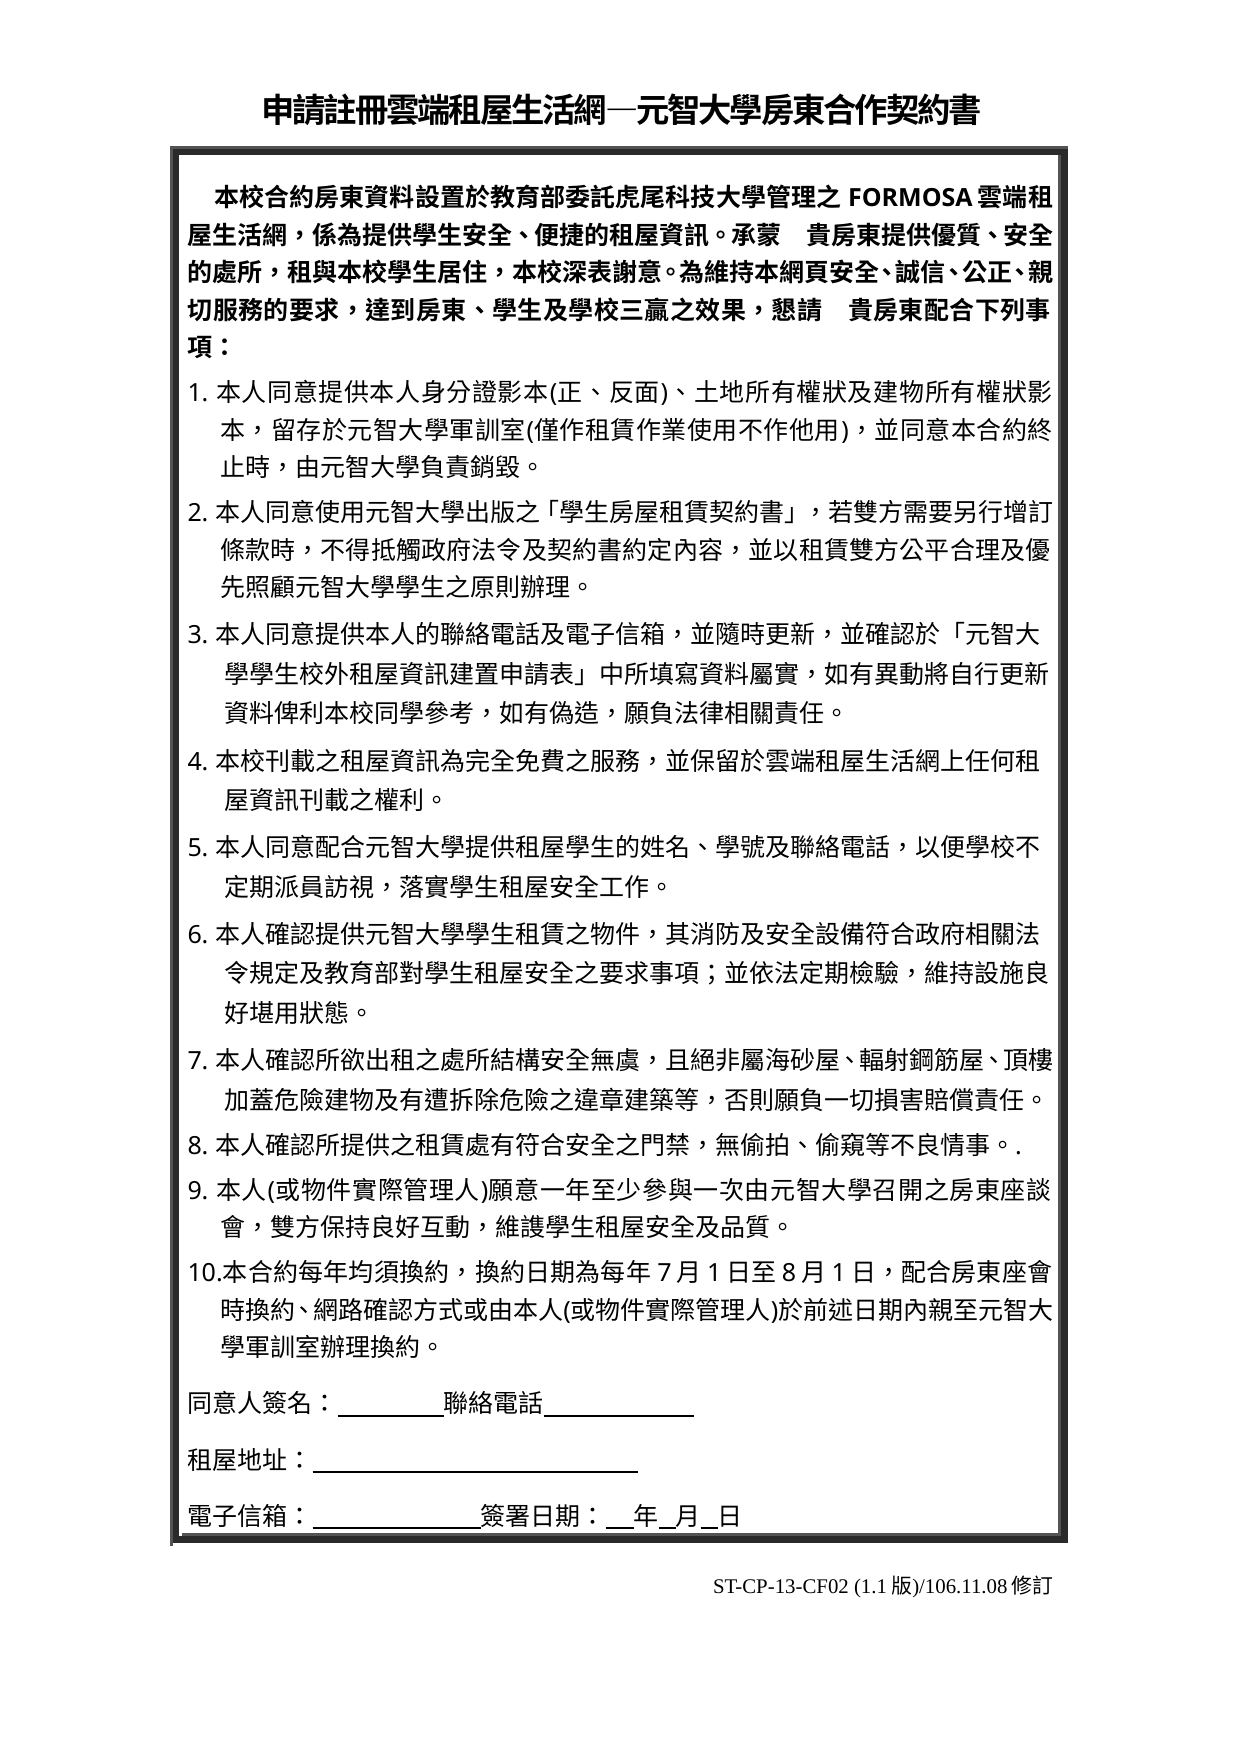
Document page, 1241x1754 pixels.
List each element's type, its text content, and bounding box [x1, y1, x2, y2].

text 申請註冊雲端租屋生活網—元智大學房東合作契約書 [187, 71, 1058, 146]
table_header 本校合約房東資料設置於教育部委託虎尾科技大學管理之FORMOSA雲端租屋生活網，係為提供學生安全、便捷的租屋資訊。承蒙 貴房東提供優質、安全的處所，租與本校學生居住，本校深表謝意。為維持本網頁安全、誠信、公正、親切服務的要求，達到房東、學生及學校三贏之效果，懇請 貴房東配合下列事項： 1. 本人同意提供本人身分證影本(正、反面)、土地所有權狀及建物所有權狀影本，留存於元智大學軍訓室(僅作租賃作業使用不作他用)，並同意本合約終止時，由元智大學負責銷毀。 2. 本人同意使用元智大學出版之「學生房屋租賃契約書」，若雙方需要另行增訂條款時，不得抵觸政府法令及契約書約定內容，並以租賃雙方公平合理及優先照顧元智大學學生之原則辦理。 3. 本人同意提供本人的聯絡電話及電子信箱，並隨時更新，並確認於「元智大學學生校外租屋資訊建置申請表」中所填寫資料屬實，如有異動將自行更新資料俾利本校同學參考，如有偽造，願負法律相關責任。 4. 本校刊載之租屋資訊為完全免費之服務，並保留於雲端租屋生活網上任何租屋資訊刊載之權利。 5. 本人同意配合元智大學提供租屋學生的姓名、學號及聯絡電話，以便學校不定期派員訪視，落實學生租屋安全工作。 6. 本人確認提供元智大學學生租賃之物件，其消防及安全設備符合政府相關法令規定及教育部對學生租屋安全之要求事項；並依法定期檢驗，維持設施良好堪用狀態。 7. 本人確認所欲出租之處所結構安全無虞，且絕非屬海砂屋、輻射鋼筋屋、頂樓加蓋危險建物及有遭拆除危險之違章建築等，否則願負一切損害賠償責任。 8. 本人確認所提供之租賃處有符合安全之門禁，無偷拍、偷窺等不良情事。. 9. 本人(或物件實際管理人)願意一年至少參與一次由元智大學召開之房東座談會，雙方保持良好互動，維謢學生租屋安全及品質。 10.本合約每年均須換約，換約日期為每年7月1日至8月1日，配合房東座會時換約、網路確認方式或由本人(或物件實際管理人)於前述日期內親至元智大學軍訓室辦理換約。 同意人簽名： 聯絡電話 租屋地址： 電子信箱： 簽署日期： 年 月 日 [182, 158, 1058, 1533]
text ST-CP-13-CF02 (1.1版)/106.11.08修訂 [187, 1569, 1053, 1599]
